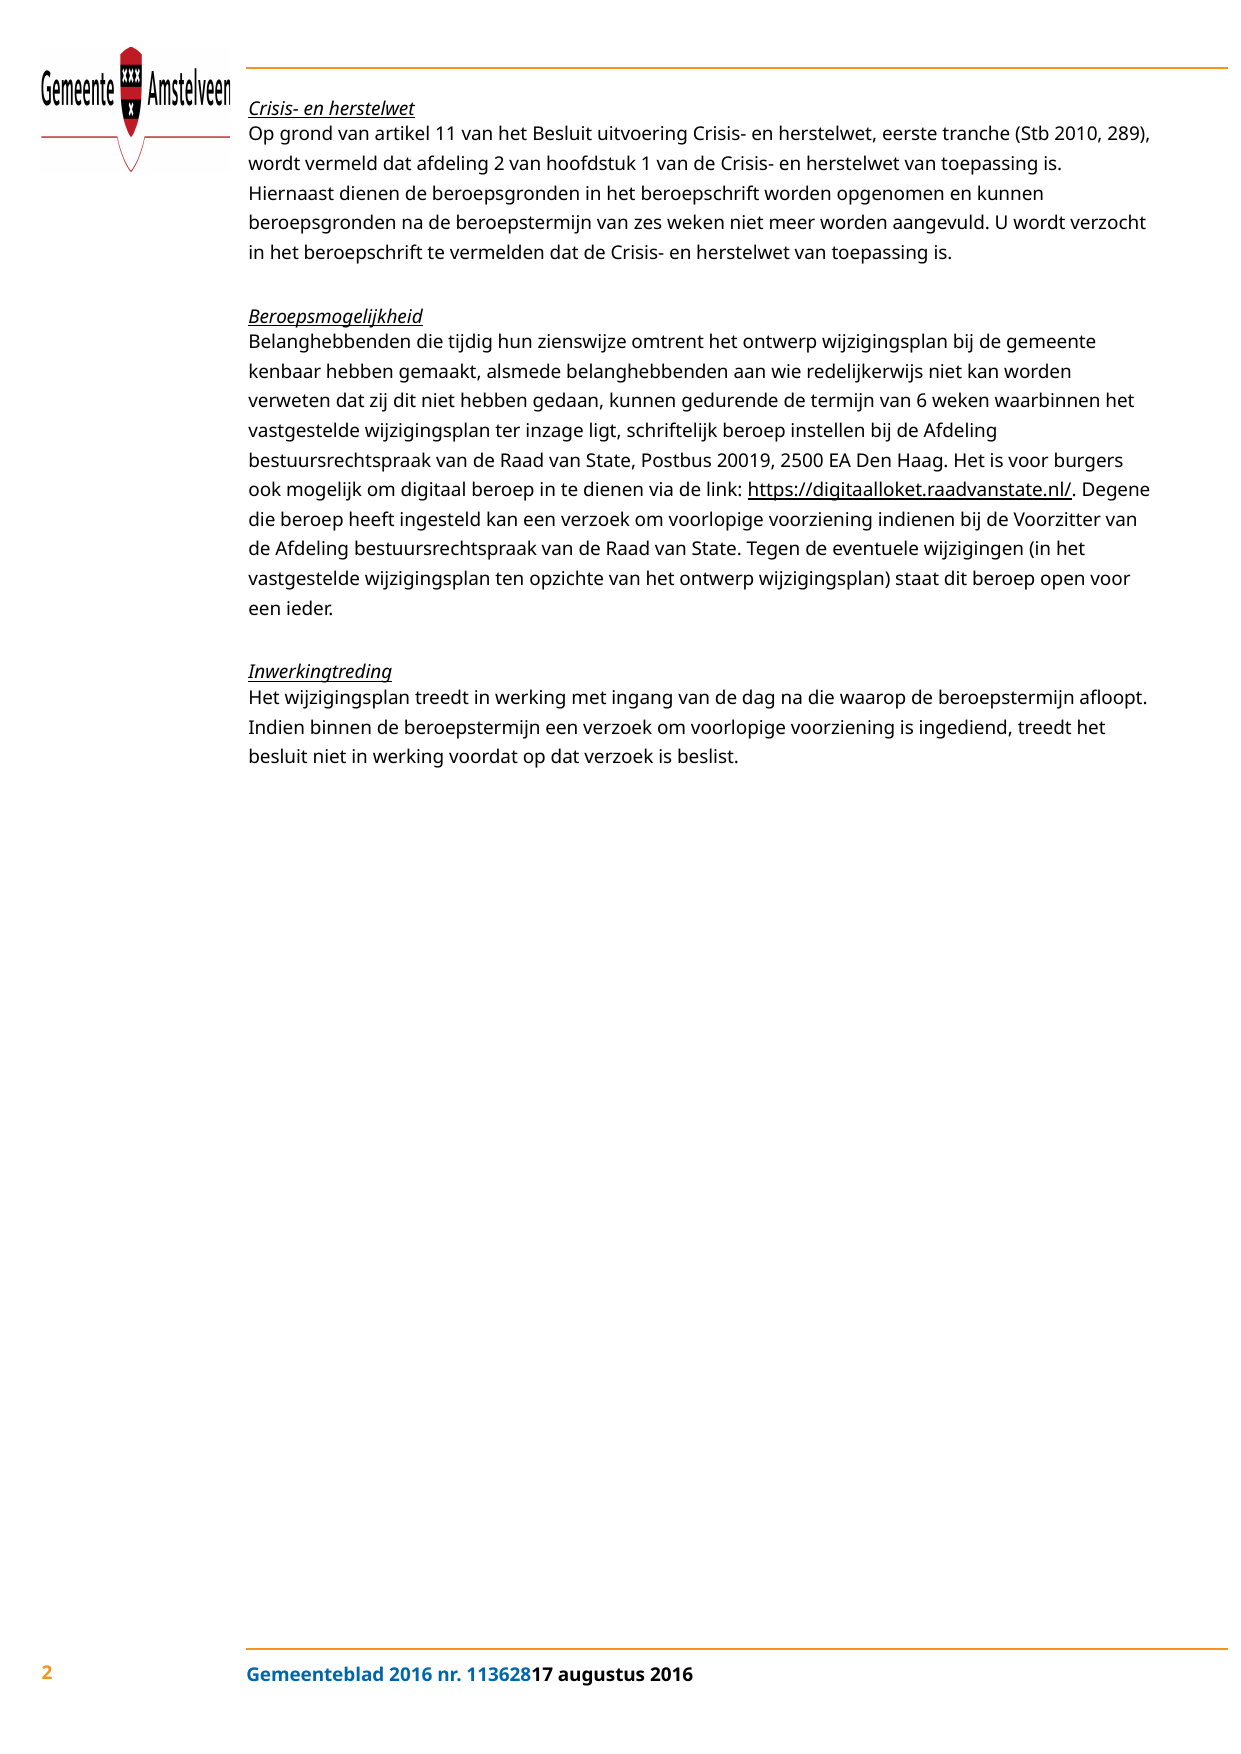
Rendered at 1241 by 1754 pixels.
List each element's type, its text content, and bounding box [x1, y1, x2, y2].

text Inwerkingtreding [248, 659, 1152, 684]
text Op grond van artikel 11 van het Besluit uitvoering Crisis- en herstelwet, eerste tranche (Stb 2010, 289), wordt vermeld dat afdeling 2 van hoofdstuk 1 van de Crisis- en herstelwet van toepassing is. Hiernaast dienen de beroepsgronden in het beroepschrift worden opgenomen en kunnen beroepsgronden na de beroepstermijn van zes weken niet meer worden aangevuld. U wordt verzocht in het beroepschrift te vermelden dat de Crisis- en herstelwet van toepassing is. [248, 121, 1152, 264]
text Belanghebbenden die tijdig hun zienswijze omtrent het ontwerp wijzigingsplan bij de gemeente kenbaar hebben gemaakt, alsmede belanghebbenden aan wie redelijkerwijs niet kan worden verweten dat zij dit niet hebben gedaan, kunnen gedurende de termijn van 6 weken waarbinnen het vastgestelde wijzigingsplan ter inzage ligt, schriftelijk beroep instellen bij de Afdeling bestuursrechtspraak van de Raad van State, Postbus 20019, 2500 EA Den Haag. Het is voor burgers ook mogelijk om digitaal beroep in te dienen via de link: https://digitaalloket.raadvanstate.nl/. Degene die beroep heeft ingesteld kan een verzoek om voorlopige voorziening indienen bij de Voorzitter van de Afdeling bestuursrechtspraak van de Raad van State. Tegen de eventuele wijzigingen (in het vastgestelde wijzigingsplan ten opzichte van het ontwerp wijzigingsplan) staat dit beroep open voor een ieder. [248, 328, 1152, 621]
text Het wijzigingsplan treedt in werking met ingang van de dag na die waarop de beroepstermijn afloopt. Indien binnen de beroepstermijn een verzoek om voorlopige voorziening is ingediend, treedt het besluit niet in werking voordat op dat verzoek is beslist. [248, 684, 1152, 769]
picture [41, 47, 231, 172]
text Crisis- en herstelwet [248, 95, 1152, 121]
text Beroepsmogelijkheid [248, 303, 1152, 328]
